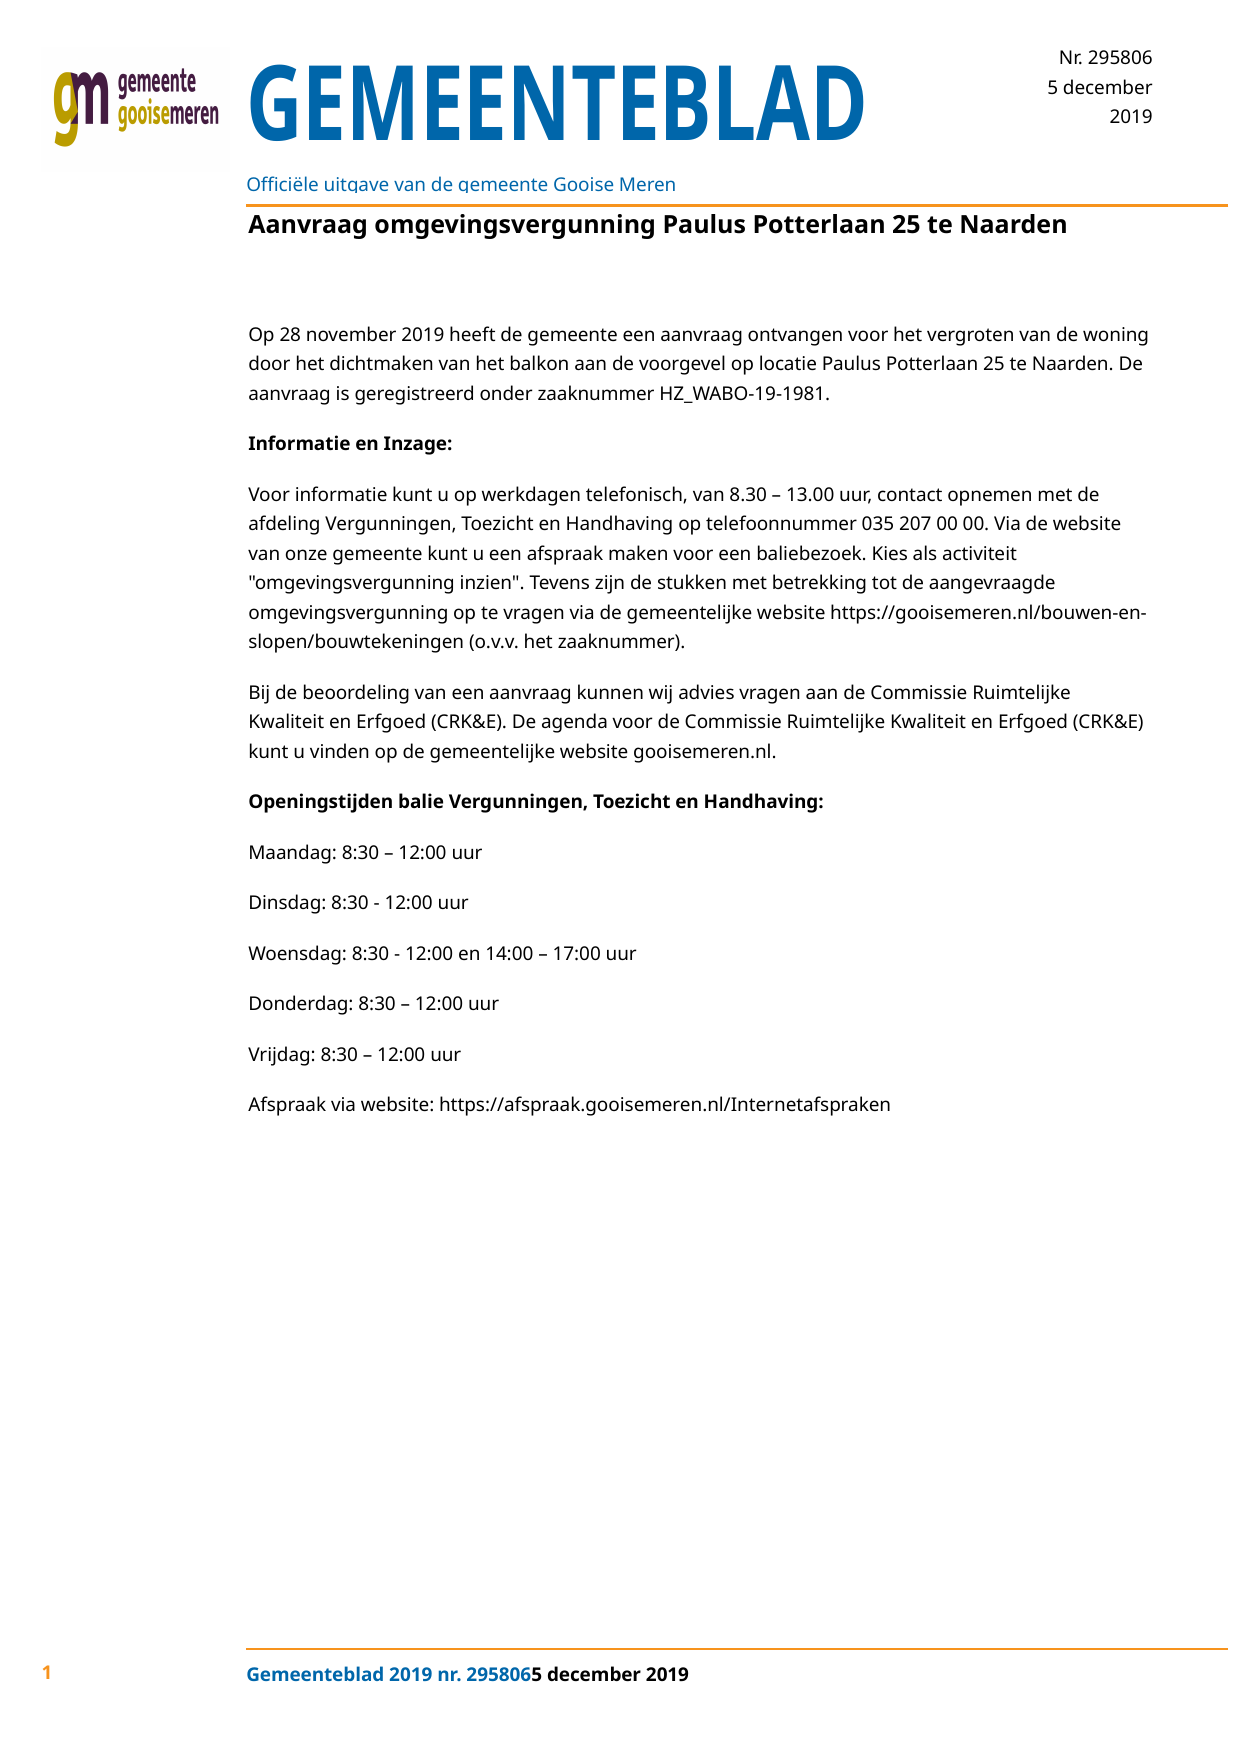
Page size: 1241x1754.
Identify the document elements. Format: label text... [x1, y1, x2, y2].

text Bij de beoordeling van een aanvraag kunnen wij advies vragen aan de Commissie Ruimtelijke Kwaliteit en Erfgoed (CRK&E). De agenda voor de Commissie Ruimtelijke Kwaliteit en Erfgoed (CRK&E) kunt u vinden op de gemeentelijke website gooisemeren.nl. [248, 679, 1152, 764]
text Informatie en Inzage: [248, 430, 1152, 456]
text Aanvraag omgevingsvergunning Paulus Potterlaan 25 te Naarden [248, 207, 1152, 241]
text Donderdag: 8:30 – 12:00 uur [248, 990, 1152, 1016]
text Op 28 november 2019 heeft de gemeente een aanvraag ontvangen voor het vergroten van de woning door het dichtmaken van het balkon aan de voorgevel op locatie Paulus Potterlaan 25 te Naarden. De aanvraag is geregistreerd onder zaaknummer HZ_WABO-19-1981. [248, 321, 1152, 406]
text Vrijdag: 8:30 – 12:00 uur [248, 1041, 1152, 1066]
picture [41, 47, 231, 172]
text Maandag: 8:30 – 12:00 uur [248, 839, 1152, 865]
text Openingstijden balie Vergunningen, Toezicht en Handhaving: [248, 789, 1152, 814]
text Voor informatie kunt u op werkdagen telefonisch, van 8.30 – 13.00 uur, contact opnemen met de afdeling Vergunningen, Toezicht en Handhaving op telefoonnummer 035 207 00 00. Via de website van onze gemeente kunt u een afspraak maken voor een baliebezoek. Kies als activiteit "omgevingsvergunning inzien". Tevens zijn de stukken met betrekking tot de aangevraagde omgevingsvergunning op te vragen via de gemeentelijke website https://gooisemeren.nl/bouwen-en-slopen/bouwtekeningen (o.v.v. het zaaknummer). [248, 481, 1152, 654]
text Dinsdag: 8:30 - 12:00 uur [248, 889, 1152, 915]
text Afspraak via website: https://afspraak.gooisemeren.nl/Internetafspraken [248, 1091, 1152, 1117]
text Woensdag: 8:30 - 12:00 en 14:00 – 17:00 uur [248, 940, 1152, 966]
